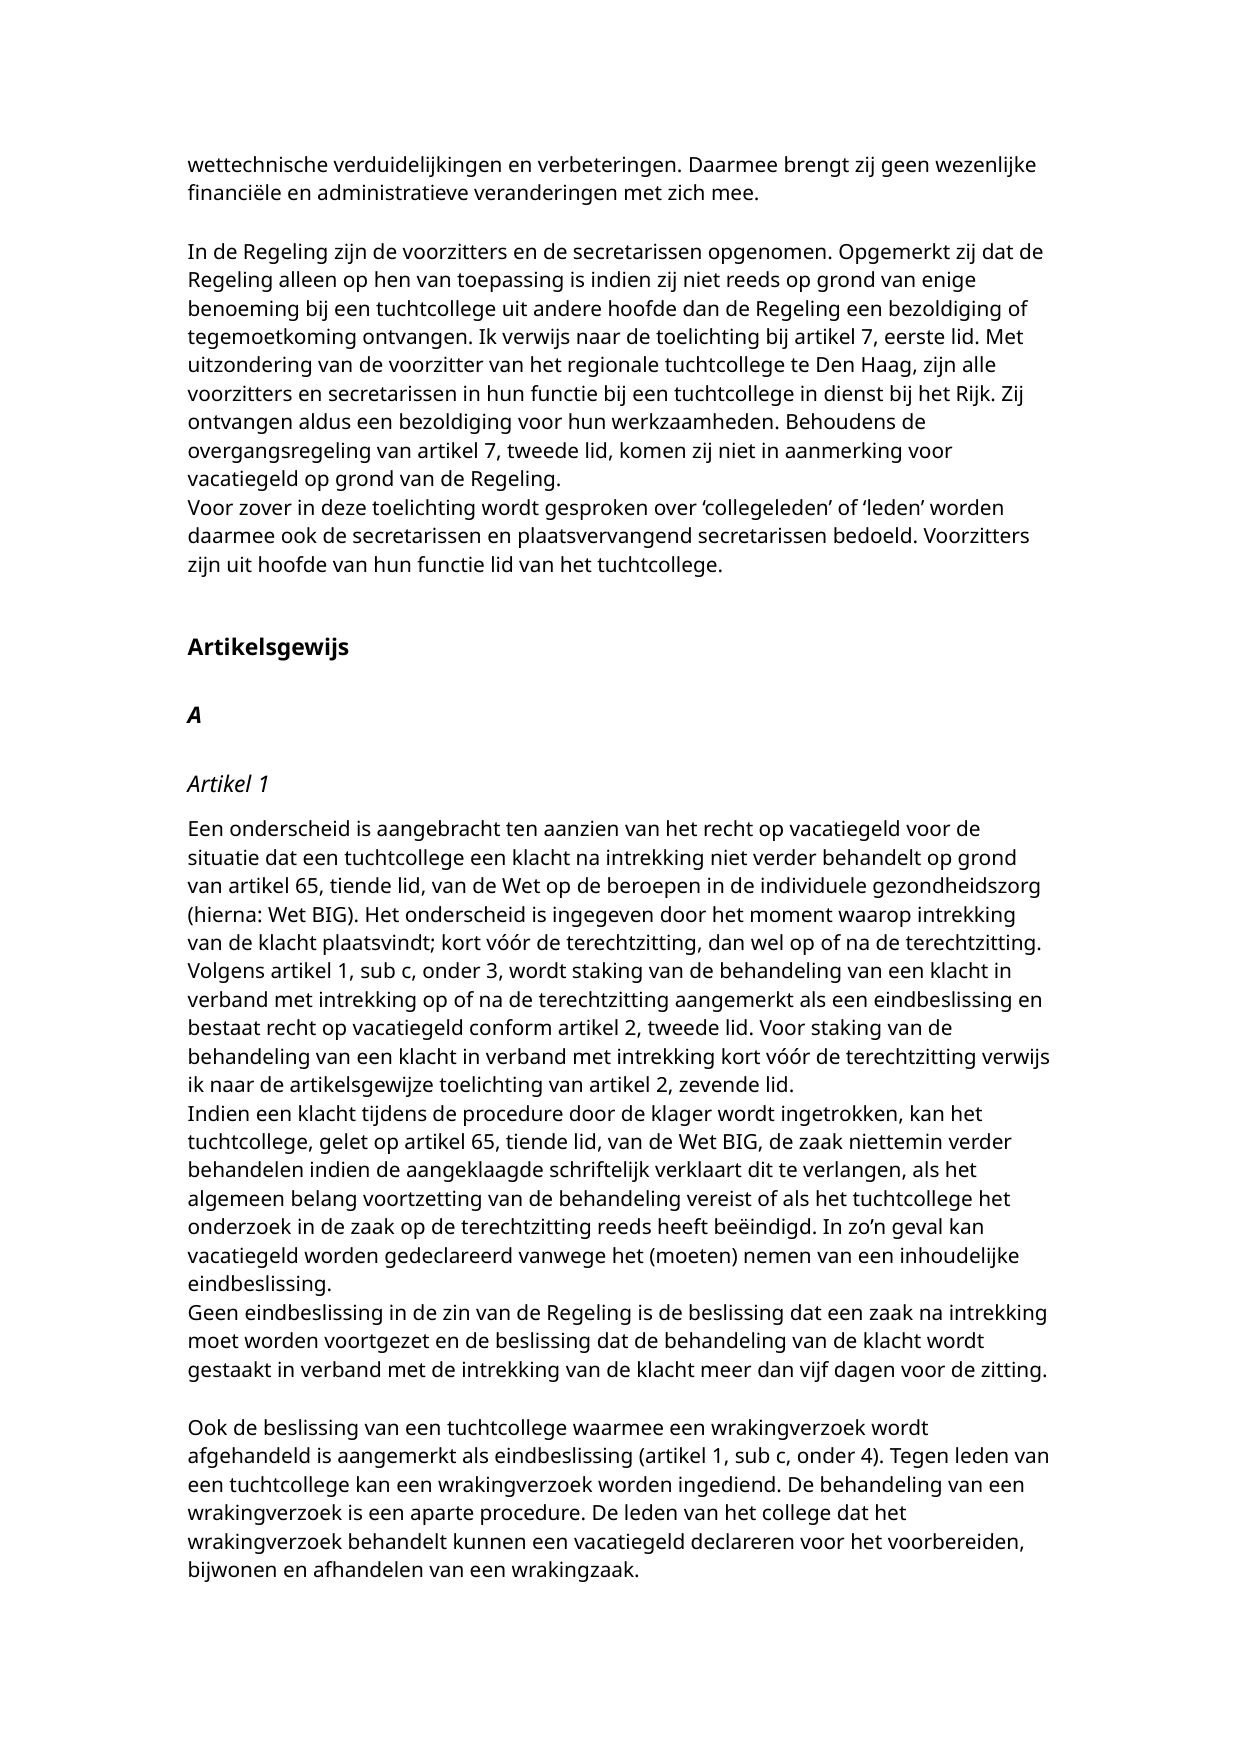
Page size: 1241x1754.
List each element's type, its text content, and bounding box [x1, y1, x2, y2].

text Voor zover in deze toelichting wordt gesproken over ‘collegeleden’ of ‘leden’ worden daarmee ook de secretarissen en plaatsvervangend secretarissen bedoeld. Voorzitters zijn uit hoofde van hun functie lid van het tuchtcollege. [187, 493, 1053, 578]
text Een onderscheid is aangebracht ten aanzien van het recht op vacatiegeld voor de situatie dat een tuchtcollege een klacht na intrekking niet verder behandelt op grond van artikel 65, tiende lid, van de Wet op de beroepen in de individuele gezondheidszorg (hierna: Wet BIG). Het onderscheid is ingegeven door het moment waarop intrekking van de klacht plaatsvindt; kort vóór de terechtzitting, dan wel op of na de terechtzitting. Volgens artikel 1, sub c, onder 3, wordt staking van de behandeling van een klacht in verband met intrekking op of na de terechtzitting aangemerkt als een eindbeslissing en bestaat recht op vacatiegeld conform artikel 2, tweede lid. Voor staking van de behandeling van een klacht in verband met intrekking kort vóór de terechtzitting verwijs ik naar de artikelsgewijze toelichting van artikel 2, zevende lid. [187, 814, 1053, 1099]
subtitle A [187, 699, 1053, 731]
text Ook de beslissing van een tuchtcollege waarmee een wrakingverzoek wordt afgehandeld is aangemerkt als eindbeslissing (artikel 1, sub c, onder 4). Tegen leden van een tuchtcollege kan een wrakingverzoek worden ingediend. De behandeling van een wrakingverzoek is een aparte procedure. De leden van het college dat het wrakingverzoek behandelt kunnen een vacatiegeld declareren voor het voorbereiden, bijwonen en afhandelen van een wrakingzaak. [187, 1413, 1053, 1584]
text Geen eindbeslissing in de zin van de Regeling is de beslissing dat een zaak na intrekking moet worden voortgezet en de beslissing dat de behandeling van de klacht wordt gestaakt in verband met de intrekking van de klacht meer dan vijf dagen voor de zitting. [187, 1298, 1053, 1383]
text In de Regeling zijn de voorzitters en de secretarissen opgenomen. Opgemerkt zij dat de Regeling alleen op hen van toepassing is indien zij niet reeds op grond van enige benoeming bij een tuchtcollege uit andere hoofde dan de Regeling een bezoldiging of tegemoetkoming ontvangen. Ik verwijs naar de toelichting bij artikel 7, eerste lid. Met uitzondering van de voorzitter van het regionale tuchtcollege te Den Haag, zijn alle voorzitters en secretarissen in hun functie bij een tuchtcollege in dienst bij het Rijk. Zij ontvangen aldus een bezoldiging voor hun werkzaamheden. Behoudens de overgangsregeling van artikel 7, tweede lid, komen zij niet in aanmerking voor vacatiegeld op grond van de Regeling. [187, 237, 1053, 493]
text Indien een klacht tijdens de procedure door de klager wordt ingetrokken, kan het tuchtcollege, gelet op artikel 65, tiende lid, van de Wet BIG, de zaak niettemin verder behandelen indien de aangeklaagde schriftelijk verklaart dit te verlangen, als het algemeen belang voortzetting van de behandeling vereist of als het tuchtcollege het onderzoek in de zaak op de terechtzitting reeds heeft beëindigd. In zo’n geval kan vacatiegeld worden gedeclareerd vanwege het (moeten) nemen van een inhoudelijke eindbeslissing. [187, 1099, 1053, 1298]
subtitle Artikel 1 [187, 768, 1053, 799]
subtitle Artikelsgewijs [187, 631, 1053, 662]
text wettechnische verduidelijkingen en verbeteringen. Daarmee brengt zij geen wezenlijke financiële en administratieve veranderingen met zich mee. [187, 150, 1053, 207]
